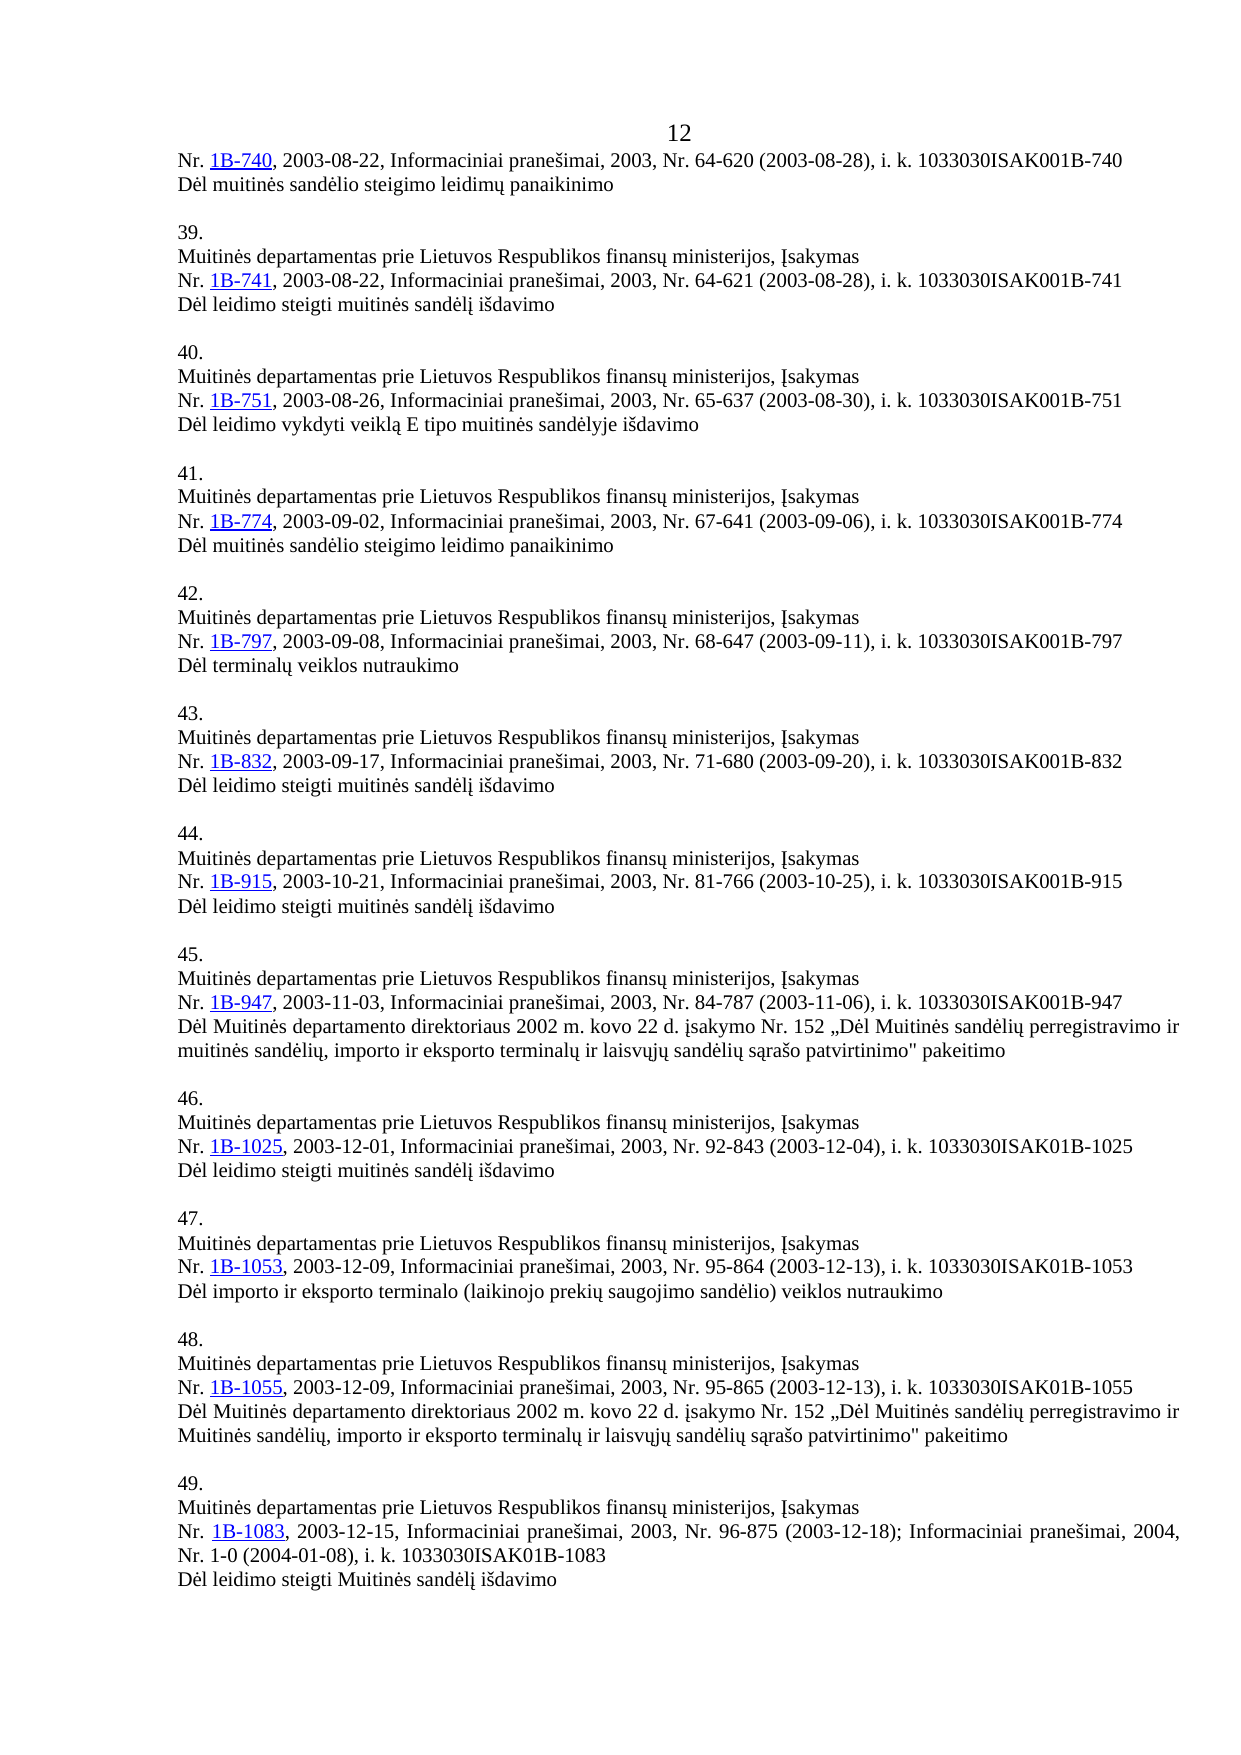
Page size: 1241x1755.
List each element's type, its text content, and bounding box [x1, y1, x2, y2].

text Dėl Muitinės departamento direktoriaus 2002 m. kovo 22 d. įsakymo Nr. 152 „Dėl Muitinės sandėlių perregistravimo ir muitinės sandėlių, importo ir eksporto terminalų ir laisvųjų sandėlių sąrašo patvirtinimo" pakeitimo [177, 1014, 1181, 1062]
text Muitinės departamentas prie Lietuvos Respublikos finansų ministerijos, Įsakymas [177, 484, 1181, 508]
text 48. [177, 1327, 1181, 1351]
text Nr. 1B-1083, 2003-12-15, Informaciniai pranešimai, 2003, Nr. 96-875 (2003-12-18); Informaciniai pranešimai, 2004, Nr. 1-0 (2004-01-08), i. k. 1033030ISAK01B-1083 [177, 1519, 1181, 1567]
text 41. [177, 460, 1181, 484]
text Dėl leidimo vykdyti veiklą E tipo muitinės sandėlyje išdavimo [177, 412, 1181, 436]
text Dėl importo ir eksporto terminalo (laikinojo prekių saugojimo sandėlio) veiklos nutraukimo [177, 1278, 1181, 1303]
text Dėl leidimo steigti muitinės sandėlį išdavimo [177, 1158, 1181, 1182]
text Muitinės departamentas prie Lietuvos Respublikos finansų ministerijos, Įsakymas [177, 364, 1181, 388]
text 45. [177, 942, 1181, 966]
text 49. [177, 1471, 1181, 1495]
text 47. [177, 1206, 1181, 1230]
text Nr. 1B-832, 2003-09-17, Informaciniai pranešimai, 2003, Nr. 71-680 (2003-09-20), i. k. 1033030ISAK001B-832 [177, 749, 1181, 773]
text Nr. 1B-915, 2003-10-21, Informaciniai pranešimai, 2003, Nr. 81-766 (2003-10-25), i. k. 1033030ISAK001B-915 [177, 869, 1181, 893]
text Nr. 1B-1025, 2003-12-01, Informaciniai pranešimai, 2003, Nr. 92-843 (2003-12-04), i. k. 1033030ISAK01B-1025 [177, 1134, 1181, 1158]
text Muitinės departamentas prie Lietuvos Respublikos finansų ministerijos, Įsakymas [177, 244, 1181, 268]
text 44. [177, 821, 1181, 845]
text Muitinės departamentas prie Lietuvos Respublikos finansų ministerijos, Įsakymas [177, 605, 1181, 629]
text Muitinės departamentas prie Lietuvos Respublikos finansų ministerijos, Įsakymas [177, 1495, 1181, 1519]
text Muitinės departamentas prie Lietuvos Respublikos finansų ministerijos, Įsakymas [177, 1351, 1181, 1375]
text Dėl muitinės sandėlio steigimo leidimo panaikinimo [177, 533, 1181, 557]
text Nr. 1B-774, 2003-09-02, Informaciniai pranešimai, 2003, Nr. 67-641 (2003-09-06), i. k. 1033030ISAK001B-774 [177, 508, 1181, 533]
text Muitinės departamentas prie Lietuvos Respublikos finansų ministerijos, Įsakymas [177, 1230, 1181, 1254]
text 43. [177, 701, 1181, 725]
text 46. [177, 1086, 1181, 1110]
text Muitinės departamentas prie Lietuvos Respublikos finansų ministerijos, Įsakymas [177, 1110, 1181, 1134]
text 42. [177, 581, 1181, 605]
text Nr. 1B-751, 2003-08-26, Informaciniai pranešimai, 2003, Nr. 65-637 (2003-08-30), i. k. 1033030ISAK001B-751 [177, 388, 1181, 412]
text Nr. 1B-947, 2003-11-03, Informaciniai pranešimai, 2003, Nr. 84-787 (2003-11-06), i. k. 1033030ISAK001B-947 [177, 990, 1181, 1014]
text Muitinės departamentas prie Lietuvos Respublikos finansų ministerijos, Įsakymas [177, 725, 1181, 749]
text Dėl leidimo steigti muitinės sandėlį išdavimo [177, 893, 1181, 918]
text Muitinės departamentas prie Lietuvos Respublikos finansų ministerijos, Įsakymas [177, 845, 1181, 869]
text Dėl muitinės sandėlio steigimo leidimų panaikinimo [177, 172, 1181, 196]
text Nr. 1B-740, 2003-08-22, Informaciniai pranešimai, 2003, Nr. 64-620 (2003-08-28), i. k. 1033030ISAK001B-740 [177, 148, 1181, 172]
text Dėl leidimo steigti muitinės sandėlį išdavimo [177, 773, 1181, 797]
text Nr. 1B-1053, 2003-12-09, Informaciniai pranešimai, 2003, Nr. 95-864 (2003-12-13), i. k. 1033030ISAK01B-1053 [177, 1254, 1181, 1278]
text Nr. 1B-797, 2003-09-08, Informaciniai pranešimai, 2003, Nr. 68-647 (2003-09-11), i. k. 1033030ISAK001B-797 [177, 629, 1181, 653]
text Dėl leidimo steigti Muitinės sandėlį išdavimo [177, 1567, 1181, 1591]
text Muitinės departamentas prie Lietuvos Respublikos finansų ministerijos, Įsakymas [177, 966, 1181, 990]
text 40. [177, 340, 1181, 364]
text 39. [177, 220, 1181, 244]
text Nr. 1B-1055, 2003-12-09, Informaciniai pranešimai, 2003, Nr. 95-865 (2003-12-13), i. k. 1033030ISAK01B-1055 [177, 1375, 1181, 1399]
text Dėl Muitinės departamento direktoriaus 2002 m. kovo 22 d. įsakymo Nr. 152 „Dėl Muitinės sandėlių perregistravimo ir Muitinės sandėlių, importo ir eksporto terminalų ir laisvųjų sandėlių sąrašo patvirtinimo" pakeitimo [177, 1399, 1181, 1447]
text Nr. 1B-741, 2003-08-22, Informaciniai pranešimai, 2003, Nr. 64-621 (2003-08-28), i. k. 1033030ISAK001B-741 [177, 268, 1181, 292]
text Dėl leidimo steigti muitinės sandėlį išdavimo [177, 292, 1181, 316]
text Dėl terminalų veiklos nutraukimo [177, 653, 1181, 677]
